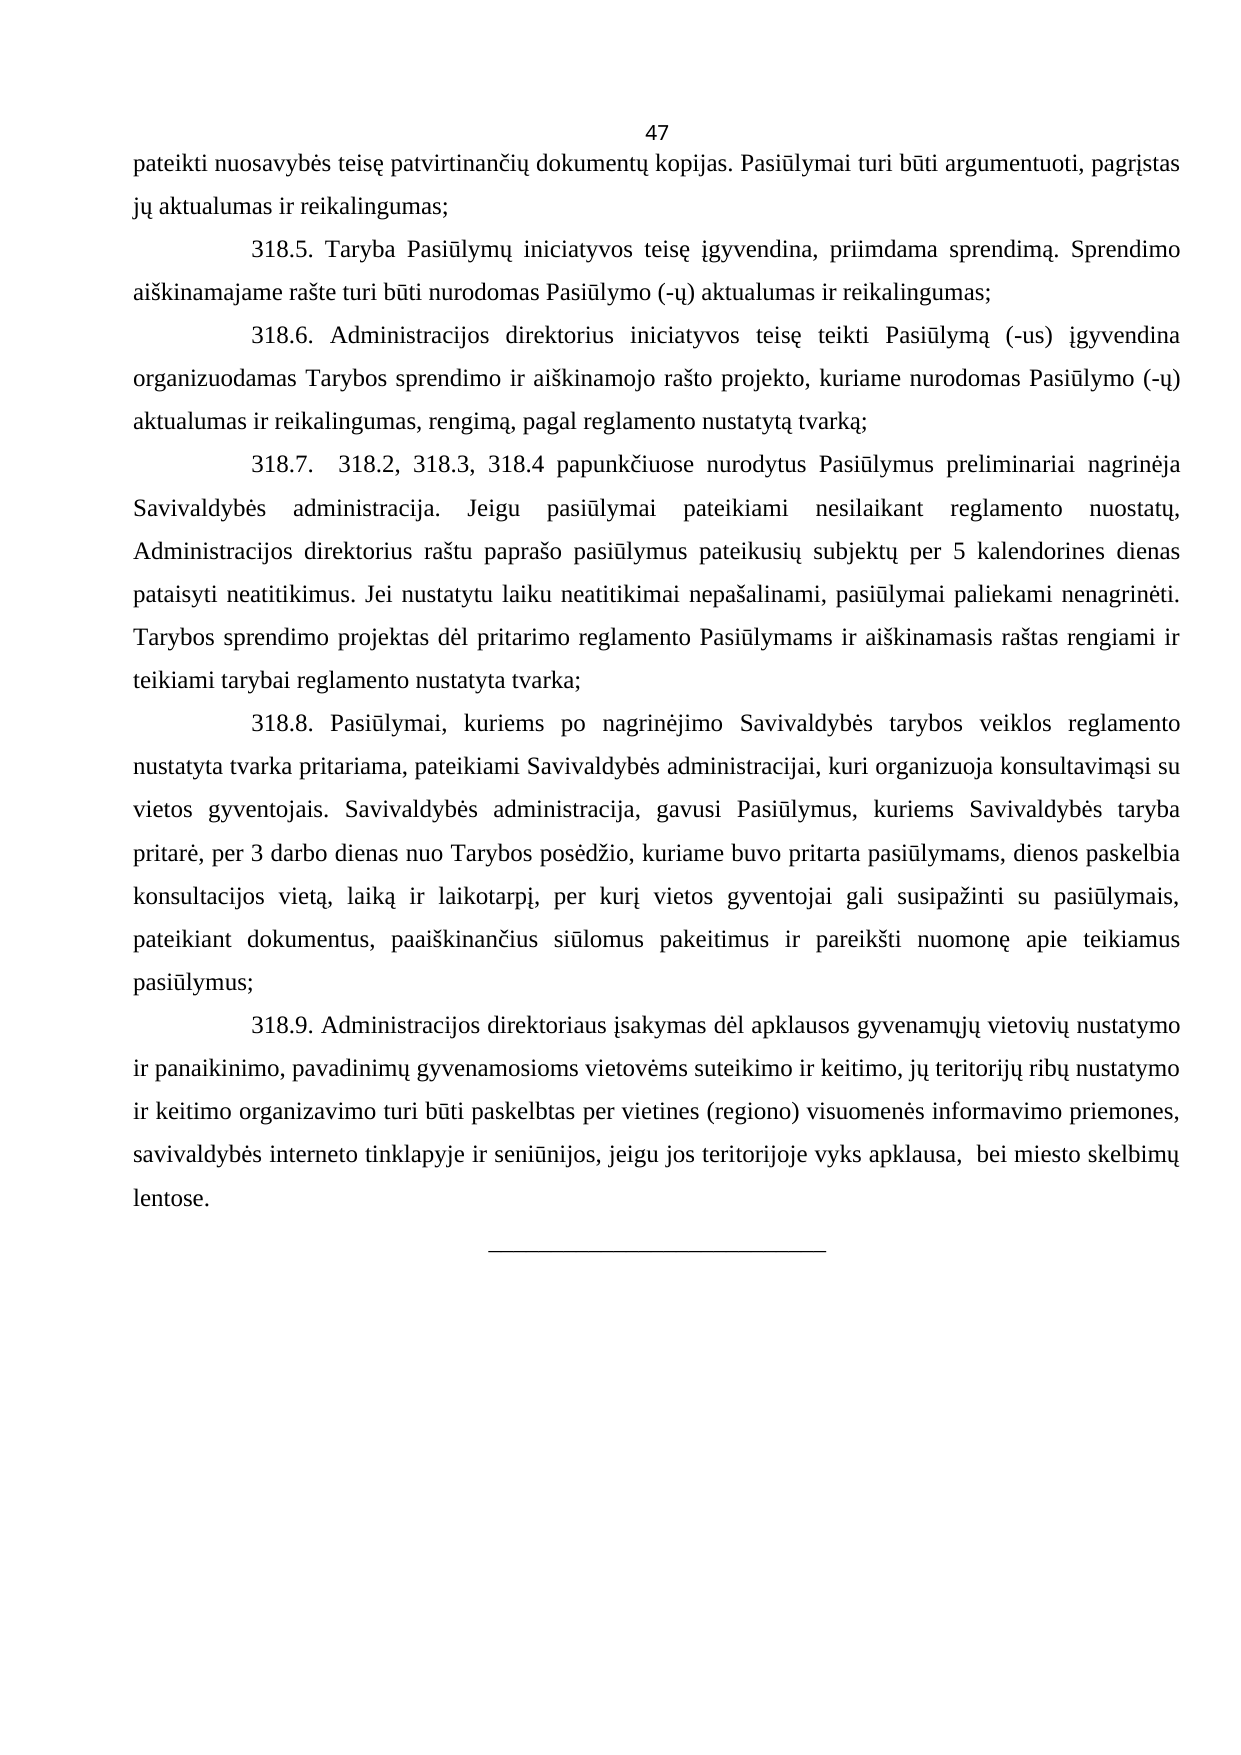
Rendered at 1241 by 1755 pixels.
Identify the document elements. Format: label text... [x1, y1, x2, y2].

text 318.6. Administracijos direktorius iniciatyvos teisę teikti Pasiūlymą (-us) įgyvendina organizuodamas Tarybos sprendimo ir aiškinamojo rašto projekto, kuriame nurodomas Pasiūlymo (-ų) aktualumas ir reikalingumas, rengimą, pagal reglamento nustatytą tvarką; [133, 320, 1181, 435]
text 318.5. Taryba Pasiūlymų iniciatyvos teisę įgyvendina, priimdama sprendimą. Sprendimo aiškinamajame rašte turi būti nurodomas Pasiūlymo (-ų) aktualumas ir reikalingumas; [133, 234, 1181, 306]
text 318.7. 318.2, 318.3, 318.4 papunkčiuose nurodytus Pasiūlymus preliminariai nagrinėja Savivaldybės administracija. Jeigu pasiūlymai pateikiami nesilaikant reglamento nuostatų, Administracijos direktorius raštu paprašo pasiūlymus pateikusių subjektų per 5 kalendorines dienas pataisyti neatitikimus. Jei nustatytu laiku neatitikimai nepašalinami, pasiūlymai paliekami nenagrinėti. Tarybos sprendimo projektas dėl pritarimo reglamento Pasiūlymams ir aiškinamasis raštas rengiami ir teikiami tarybai reglamento nustatyta tvarka; [133, 449, 1181, 694]
text 318.8. Pasiūlymai, kuriems po nagrinėjimo Savivaldybės tarybos veiklos reglamento nustatyta tvarka pritariama, pateikiami Savivaldybės administracijai, kuri organizuoja konsultavimąsi su vietos gyventojais. Savivaldybės administracija, gavusi Pasiūlymus, kuriems Savivaldybės taryba pritarė, per 3 darbo dienas nuo Tarybos posėdžio, kuriame buvo pritarta pasiūlymams, dienos paskelbia konsultacijos vietą, laiką ir laikotarpį, per kurį vietos gyventojai gali susipažinti su pasiūlymais, pateikiant dokumentus, paaiškinančius siūlomus pakeitimus ir pareikšti nuomonę apie teikiamus pasiūlymus; [133, 708, 1181, 996]
text ___________________________ [133, 1226, 1181, 1254]
text 318.9. Administracijos direktoriaus įsakymas dėl apklausos gyvenamųjų vietovių nustatymo ir panaikinimo, pavadinimų gyvenamosioms vietovėms suteikimo ir keitimo, jų teritorijų ribų nustatymo ir keitimo organizavimo turi būti paskelbtas per vietines (regiono) visuomenės informavimo priemones, savivaldybės interneto tinklapyje ir seniūnijos, jeigu jos teritorijoje vyks apklausa, bei miesto skelbimų lentose. [133, 1010, 1181, 1211]
text pateikti nuosavybės teisę patvirtinančių dokumentų kopijas. Pasiūlymai turi būti argumentuoti, pagrįstas jų aktualumas ir reikalingumas; [133, 148, 1181, 219]
